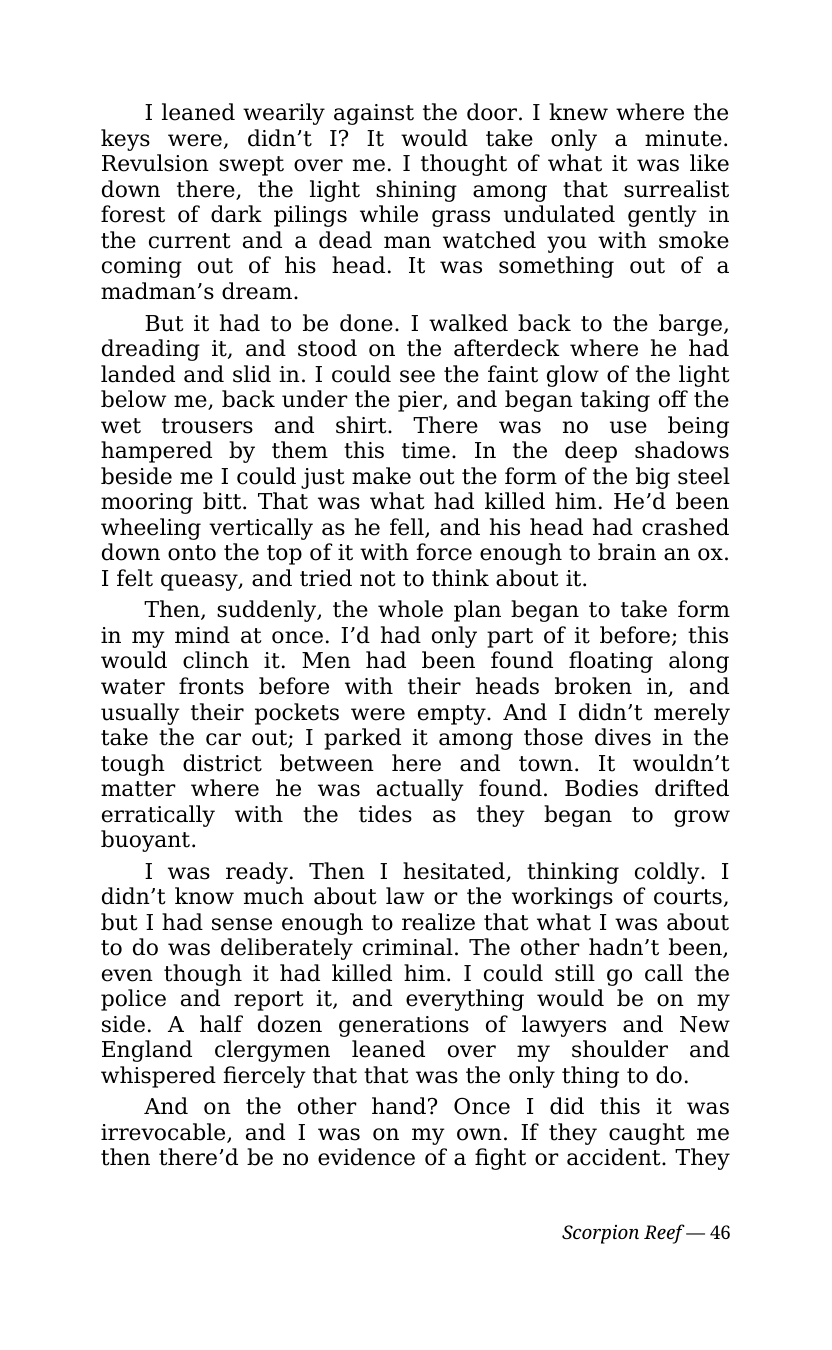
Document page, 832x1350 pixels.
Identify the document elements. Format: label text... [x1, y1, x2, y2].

text I leaned wearily against the door. I knew where the keys were, didn’t I? It would take only a minute. Revulsion swept over me. I thought of what it was like down there, the light shining among that surrealist forest of dark pilings while grass undulated gently in the current and a dead man watched you with smoke coming out of his head. It was something out of a madman’s dream. [101, 101, 731, 305]
text I was ready. Then I hesitated, thinking coldly. I didn’t know much about law or the workings of courts, but I had sense enough to realize that what I was about to do was deliberately criminal. The other hadn’t been, even though it had killed him. I could still go call the police and report it, and everything would be on my side. A half dozen generations of lawyers and New England clergymen leaned over my shoulder and whispered fiercely that that was the only thing to do. [101, 859, 731, 1088]
text Then, suddenly, the whole plan began to take form in my mind at once. I’d had only part of it before; this would clinch it. Men had been found floating along water fronts before with their heads broken in, and usually their pockets were empty. And I didn’t merely take the car out; I parked it among those dives in the tough district between here and town. It wouldn’t matter where he was actually found. Bodies drifted erratically with the tides as they began to grow buoyant. [101, 597, 731, 853]
text And on the other hand? Once I did this it was irrevocable, and I was on my own. If they caught me then there’d be no evidence of a fight or accident. They [101, 1094, 731, 1171]
text But it had to be done. I walked back to the barge, dreading it, and stood on the afterdeck where he had landed and slid in. I could see the faint glow of the light below me, back under the pier, and began taking off the wet trousers and shirt. There was no use being hampered by them this time. In the deep shadows beside me I could just make out the form of the big steel mooring bitt. That was what had killed him. He’d been wheeling vertically as he fell, and his head had crashed down onto the top of it with force enough to brain an ox. I felt queasy, and tried not to think about it. [101, 311, 731, 591]
